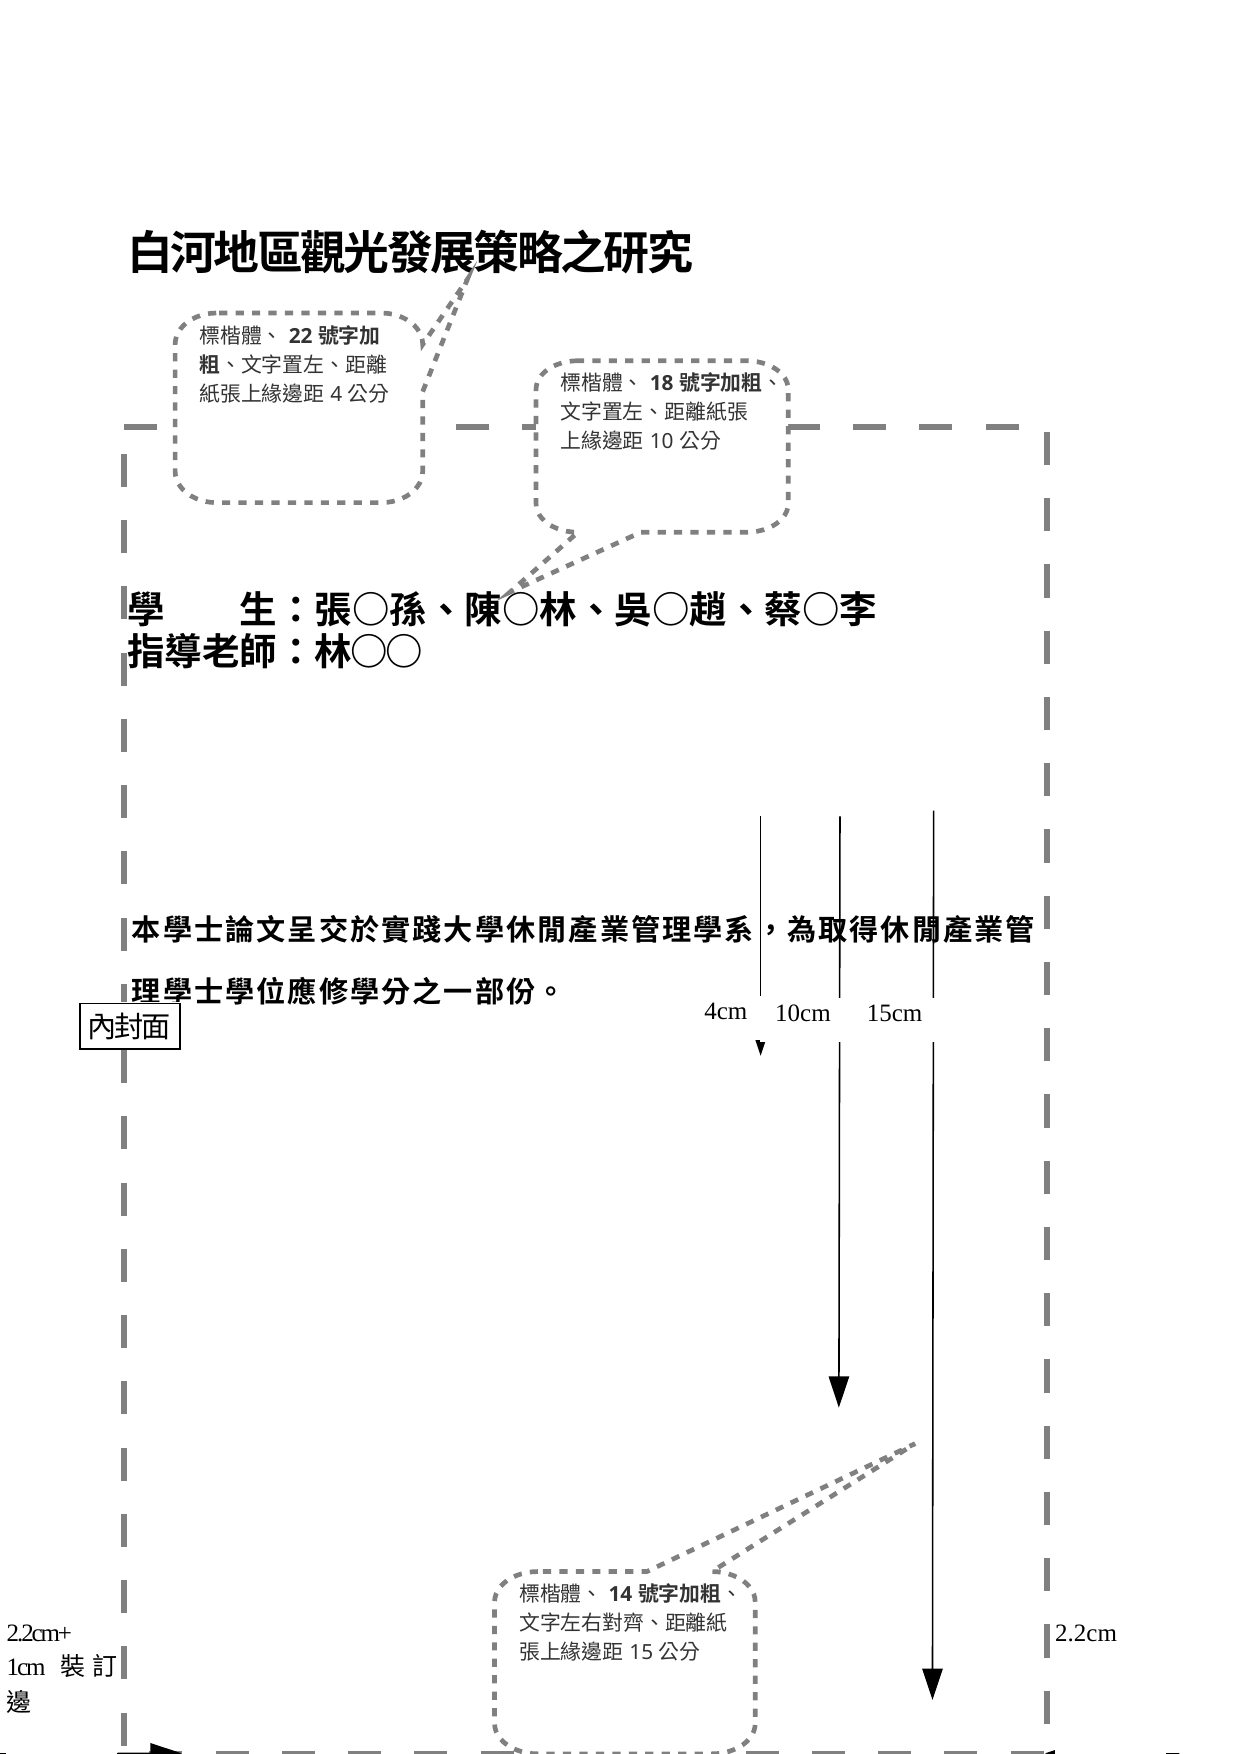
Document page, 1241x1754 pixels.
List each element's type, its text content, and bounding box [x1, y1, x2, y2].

text 15cm [851, 998, 937, 1027]
table_cell 本學士論文呈交於實踐大學休閒產業管理學系，為取得休閒產業管理學士學位應修學分之一部份。 [761, 886, 839, 998]
table_header 白河地區觀光發展策略之研究 [131, 236, 1046, 591]
table_cell 學 生：張○孫、陳○林、吳○趙、蔡○李 指導老師：林○○ [131, 591, 1046, 886]
text 2.2cm [1055, 1618, 1166, 1647]
table_cell 本學士論文呈交於實踐大學休閒產業管理學系，為取得休閒產業管理學士學位應修學分之一部份。 [841, 886, 932, 1053]
text 1cm裝訂邊 [6, 1647, 117, 1719]
text 10cm [760, 998, 846, 1027]
table_cell 本學士論文呈交於實踐大學休閒產業管理學系，為取得休閒產業管理學士學位應修學分之一部份。 [935, 886, 1046, 1053]
text 內封面 [81, 1004, 179, 1046]
table_cell 本學士論文呈交於實踐大學休閒產業管理學系，為取得休閒產業管理學士學位應修學分之一部份。 [131, 886, 760, 1053]
text 4cm [683, 996, 768, 1025]
text 2.2cm+ [6, 1618, 117, 1647]
